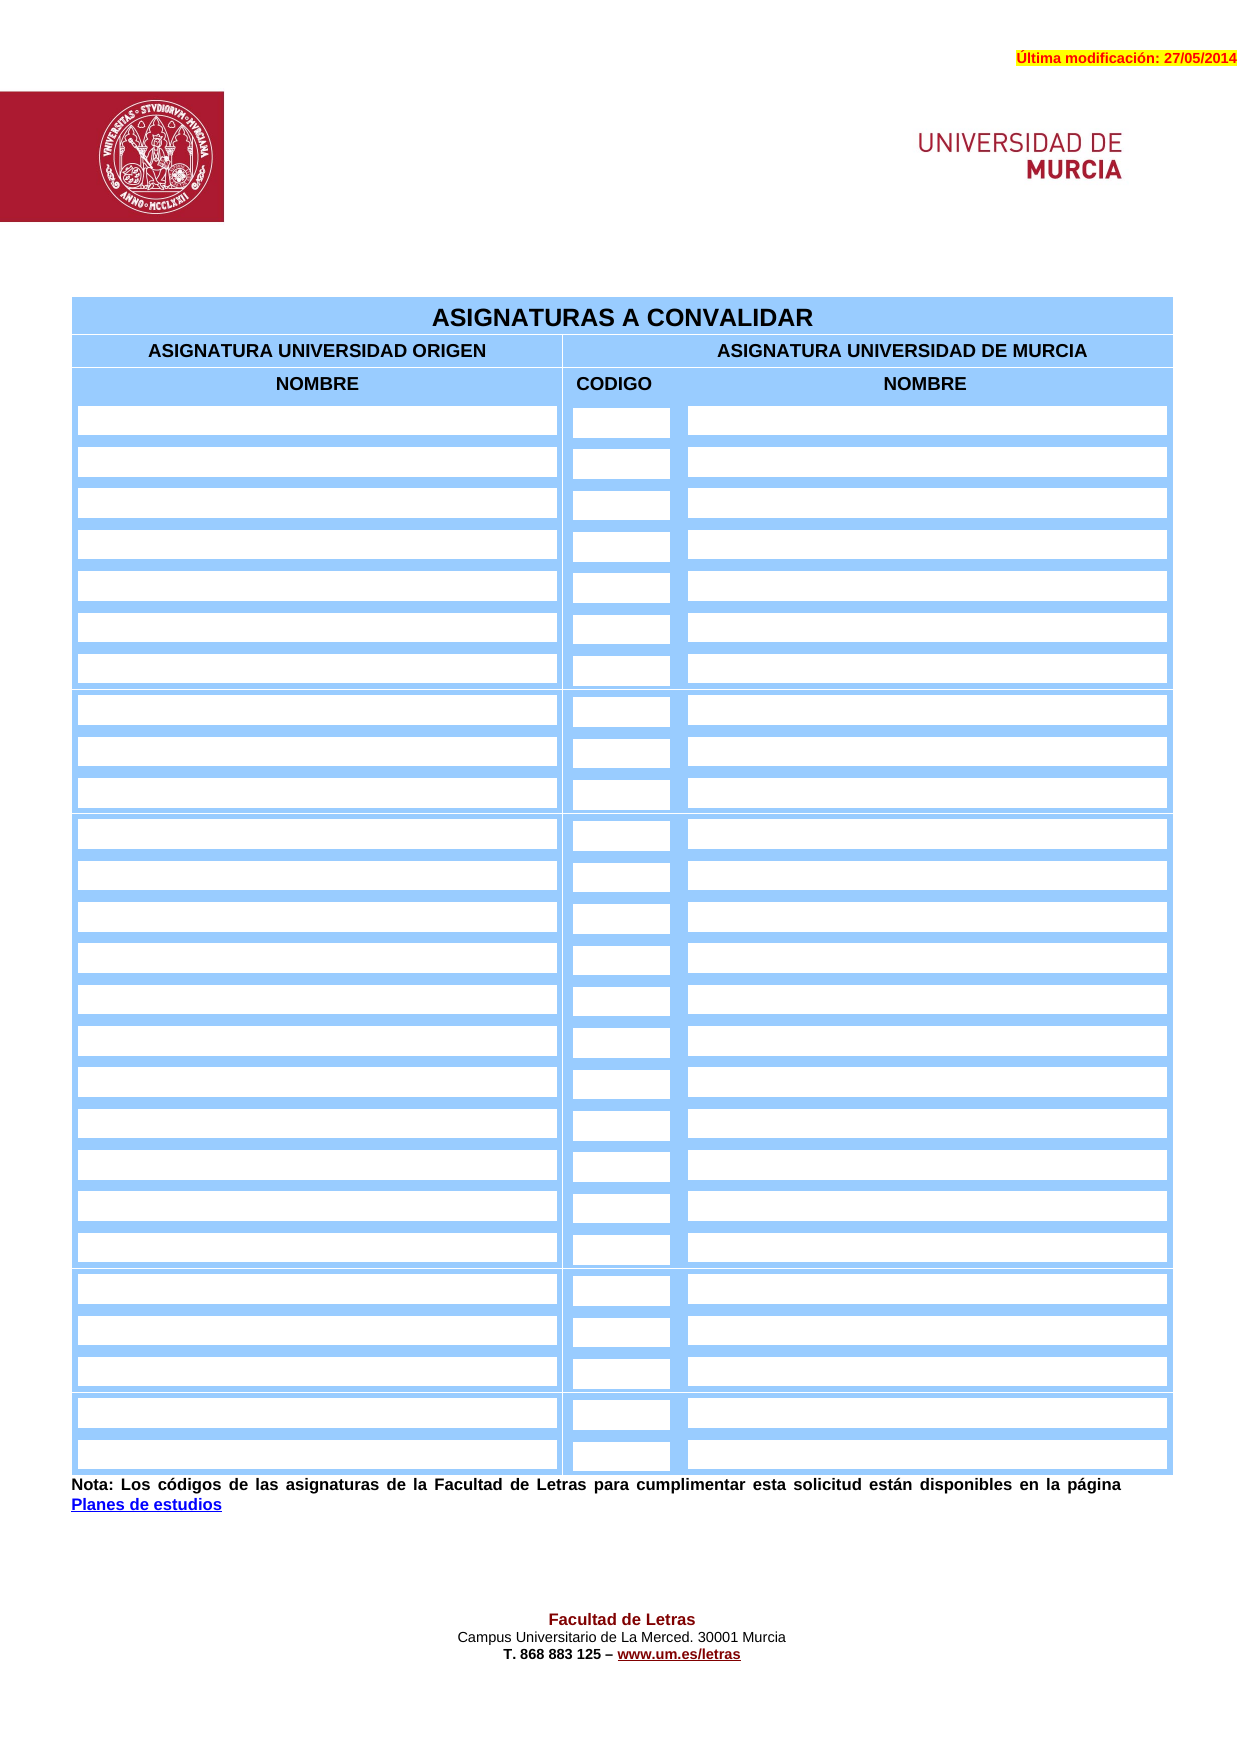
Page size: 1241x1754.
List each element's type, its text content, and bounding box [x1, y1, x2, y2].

table_cell [563, 483, 676, 524]
table_cell [72, 441, 562, 483]
table_cell [72, 1351, 562, 1392]
table_cell [676, 1020, 1173, 1062]
table_cell [72, 483, 562, 524]
table_cell [676, 772, 1173, 813]
table_cell [563, 979, 676, 1020]
table_cell ASIGNATURA UNIVERSIDAD ORIGEN [72, 335, 562, 367]
table_cell [72, 772, 562, 813]
table_cell [676, 1103, 1173, 1144]
table_cell [563, 855, 676, 896]
table_cell [676, 690, 1173, 731]
text T. 868 883 125 – www.um.es/letras [121, 1645, 1123, 1662]
table_cell [563, 1020, 676, 1062]
table_cell [563, 731, 676, 772]
text Nota: Los códigos de las asignaturas de la Facultad de Letras para cumplimentar esta solicitud están disponibles en la página Planes de estudios [71, 1475, 1123, 1513]
table_cell [72, 1434, 562, 1475]
table_cell [72, 648, 562, 689]
table_cell [676, 565, 1173, 607]
table_cell [676, 648, 1173, 689]
table_cell [563, 1227, 676, 1268]
table_cell [72, 565, 562, 607]
table_cell [676, 938, 1173, 979]
table_cell [676, 1310, 1173, 1351]
table_cell [72, 938, 562, 979]
table_cell [72, 1269, 562, 1310]
table_cell [72, 1103, 562, 1144]
table_header ASIGNATURAS A CONVALIDAR [72, 297, 1173, 334]
table_cell [72, 1393, 562, 1434]
table_cell [72, 896, 562, 938]
table_cell [72, 731, 562, 772]
table_cell [676, 1062, 1173, 1103]
table_cell [676, 1351, 1173, 1392]
table_cell [676, 896, 1173, 938]
table_cell [563, 772, 676, 813]
table_cell [676, 1434, 1173, 1475]
text Facultad de Letras [121, 1609, 1123, 1628]
table_cell [563, 690, 676, 731]
table_cell [72, 1227, 562, 1268]
table_cell [72, 1144, 562, 1186]
table_cell [563, 814, 676, 855]
text Última modificación: 27/05/2014 [121, 50, 1237, 66]
table_cell [676, 1269, 1173, 1310]
table_cell [563, 896, 676, 938]
table_cell [563, 441, 676, 483]
table_cell [563, 565, 676, 607]
table_cell [676, 1144, 1173, 1186]
text Campus Universitario de La Merced. 30001 Murcia [121, 1628, 1123, 1645]
table_cell [72, 855, 562, 896]
table_cell [72, 1020, 562, 1062]
table_cell [72, 1310, 562, 1351]
table_cell [676, 400, 1173, 441]
table_cell [72, 524, 562, 565]
table_cell [676, 1227, 1173, 1268]
table_cell [676, 814, 1173, 855]
table_cell [563, 1351, 676, 1392]
table_cell ASIGNATURA UNIVERSIDAD DE MURCIA [563, 335, 1173, 367]
table_cell [72, 814, 562, 855]
table_cell [676, 607, 1173, 648]
table_cell [72, 400, 562, 441]
table_cell [563, 648, 676, 689]
table_cell [676, 731, 1173, 772]
table_cell [676, 483, 1173, 524]
table_cell [676, 1186, 1173, 1227]
table_cell [563, 1269, 676, 1310]
table_cell [563, 607, 676, 648]
table_cell [676, 441, 1173, 483]
table_cell CODIGO [563, 368, 676, 400]
picture [0, 80, 1241, 233]
table_cell [563, 938, 676, 979]
table_cell [563, 1310, 676, 1351]
table_cell [72, 690, 562, 731]
table_cell [563, 524, 676, 565]
table_cell [563, 1186, 676, 1227]
table_cell [563, 400, 676, 441]
table_cell [72, 607, 562, 648]
table_cell [676, 1393, 1173, 1434]
table_cell NOMBRE [676, 368, 1173, 400]
table_cell [563, 1144, 676, 1186]
table_cell [676, 979, 1173, 1020]
table_cell NOMBRE [72, 368, 562, 400]
table_cell [563, 1434, 676, 1475]
table_cell [676, 855, 1173, 896]
table_cell [676, 524, 1173, 565]
table_cell [563, 1393, 676, 1434]
table_cell [72, 979, 562, 1020]
table_cell [563, 1062, 676, 1103]
table_cell [72, 1062, 562, 1103]
table_cell [72, 1186, 562, 1227]
table_cell [563, 1103, 676, 1144]
